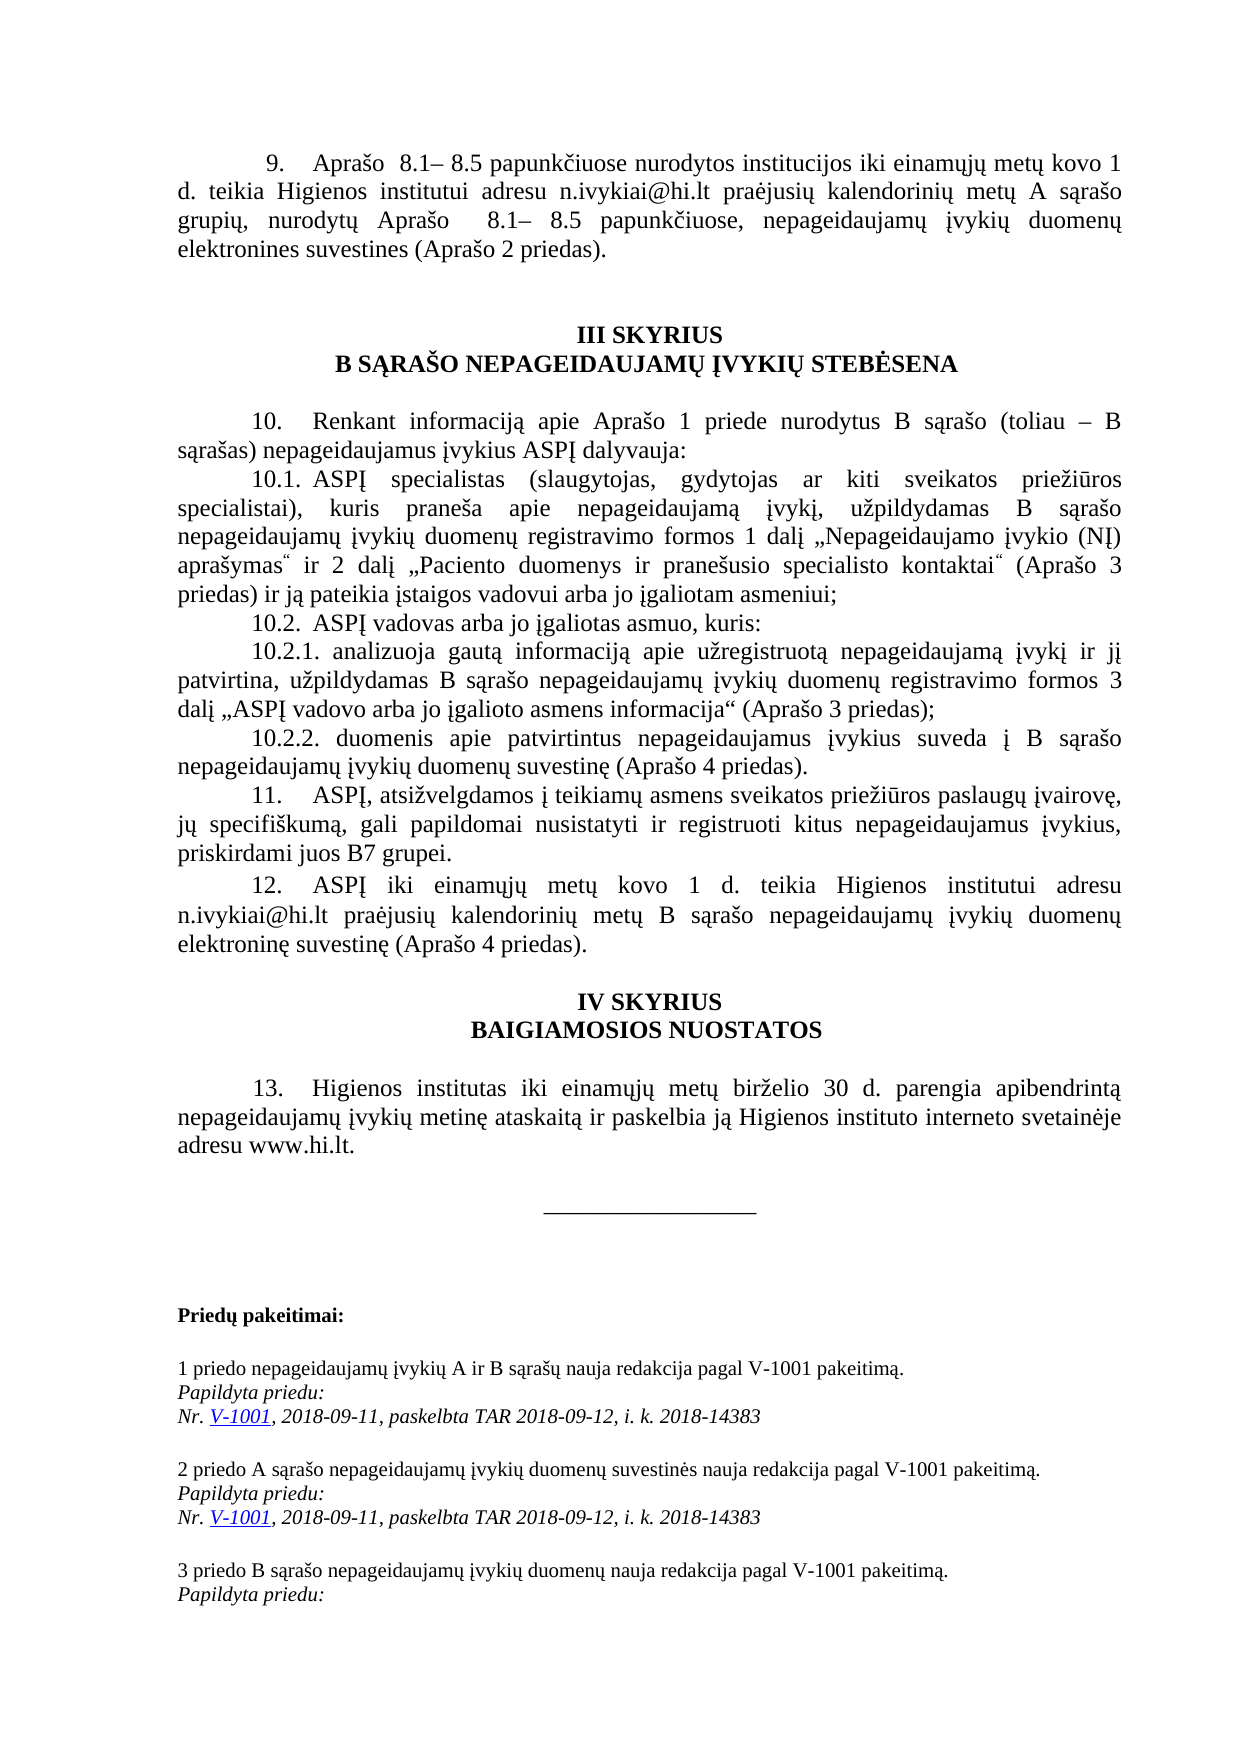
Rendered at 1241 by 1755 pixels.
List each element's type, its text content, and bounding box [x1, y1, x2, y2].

text 10. Renkant informaciją apie Aprašo 1 priede nurodytus B sąrašo (toliau – B sąrašas) nepageidaujamus įvykius ASPĮ dalyvauja: [177, 406, 1122, 464]
text Papildyta priedu: [177, 1481, 1122, 1505]
text _________________ [177, 1188, 1122, 1217]
text III SKYRIUS [177, 320, 1122, 349]
text BAIGIAMOSIOS NUOSTATOS [177, 1015, 1122, 1044]
text 10.2. ASPĮ vadovas arba jo įgaliotas asmuo, kuris: [177, 608, 1122, 636]
text Nr. V-1001, 2018-09-11, paskelbta TAR 2018-09-12, i. k. 2018-14383 [177, 1404, 1122, 1428]
text B sąrašo nepageidaujamŲ įvykiŲ STEBĖSENa [177, 349, 1122, 378]
text 10.2.2. duomenis apie patvirtintus nepageidaujamus įvykius suveda į B sąrašo nepageidaujamų įvykių duomenų suvestinę (Aprašo 4 priedas). [177, 723, 1122, 780]
text Nr. V-1001, 2018-09-11, paskelbta TAR 2018-09-12, i. k. 2018-14383 [177, 1505, 1122, 1529]
text Priedų pakeitimai: [177, 1303, 1122, 1327]
text 13. Higienos institutas iki einamųjų metų birželio 30 d. parengia apibendrintą nepageidaujamų įvykių metinę ataskaitą ir paskelbia ją Higienos instituto interneto svetainėje adresu www.hi.lt. [177, 1073, 1122, 1159]
text 11. ASPĮ, atsižvelgdamos į teikiamų asmens sveikatos priežiūros paslaugų įvairovę, jų specifiškumą, gali papildomai nusistatyti ir registruoti kitus nepageidaujamus įvykius, priskirdami juos B7 grupei. [177, 780, 1122, 866]
text iV SKYRIUS [177, 987, 1122, 1015]
text Papildyta priedu: [177, 1380, 1122, 1404]
text 10.1. ASPĮ specialistas (slaugytojas, gydytojas ar kiti sveikatos priežiūros specialistai), kuris praneša apie nepageidaujamą įvykį, užpildydamas B sąrašo nepageidaujamų įvykių duomenų registravimo formos 1 dalį „Nepageidaujamo įvykio (NĮ) aprašymas“ ir 2 dalį „Paciento duomenys ir pranešusio specialisto kontaktai“ (Aprašo 3 priedas) ir ją pateikia įstaigos vadovui arba jo įgaliotam asmeniui; [177, 464, 1122, 608]
text Papildyta priedu: [177, 1582, 1122, 1606]
text 2 priedo A sąrašo nepageidaujamų įvykių duomenų suvestinės nauja redakcija pagal V-1001 pakeitimą. [177, 1457, 1122, 1481]
text 10.2.1. analizuoja gautą informaciją apie užregistruotą nepageidaujamą įvykį ir jį patvirtina, užpildydamas B sąrašo nepageidaujamų įvykių duomenų registravimo formos 3 dalį „ASPĮ vadovo arba jo įgalioto asmens informacija“ (Aprašo 3 priedas); [177, 636, 1122, 723]
text 9. Aprašo 8.1– 8.5 papunkčiuose nurodytos institucijos iki einamųjų metų kovo 1 d. teikia Higienos institutui adresu n.ivykiai@hi.lt praėjusių kalendorinių metų A sąrašo grupių, nurodytų Aprašo 8.1– 8.5 papunkčiuose, nepageidaujamų įvykių duomenų elektronines suvestines (Aprašo 2 priedas). [177, 148, 1122, 263]
text 12. ASPĮ iki einamųjų metų kovo 1 d. teikia Higienos institutui adresu n.ivykiai@hi.lt praėjusių kalendorinių metų B sąrašo nepageidaujamų įvykių duomenų elektroninę suvestinę (Aprašo 4 priedas). [177, 866, 1122, 958]
text 1 priedo nepageidaujamų įvykių A ir B sąrašų nauja redakcija pagal V-1001 pakeitimą. [177, 1356, 1122, 1380]
text 3 priedo B sąrašo nepageidaujamų įvykių duomenų nauja redakcija pagal V-1001 pakeitimą. [177, 1558, 1122, 1582]
